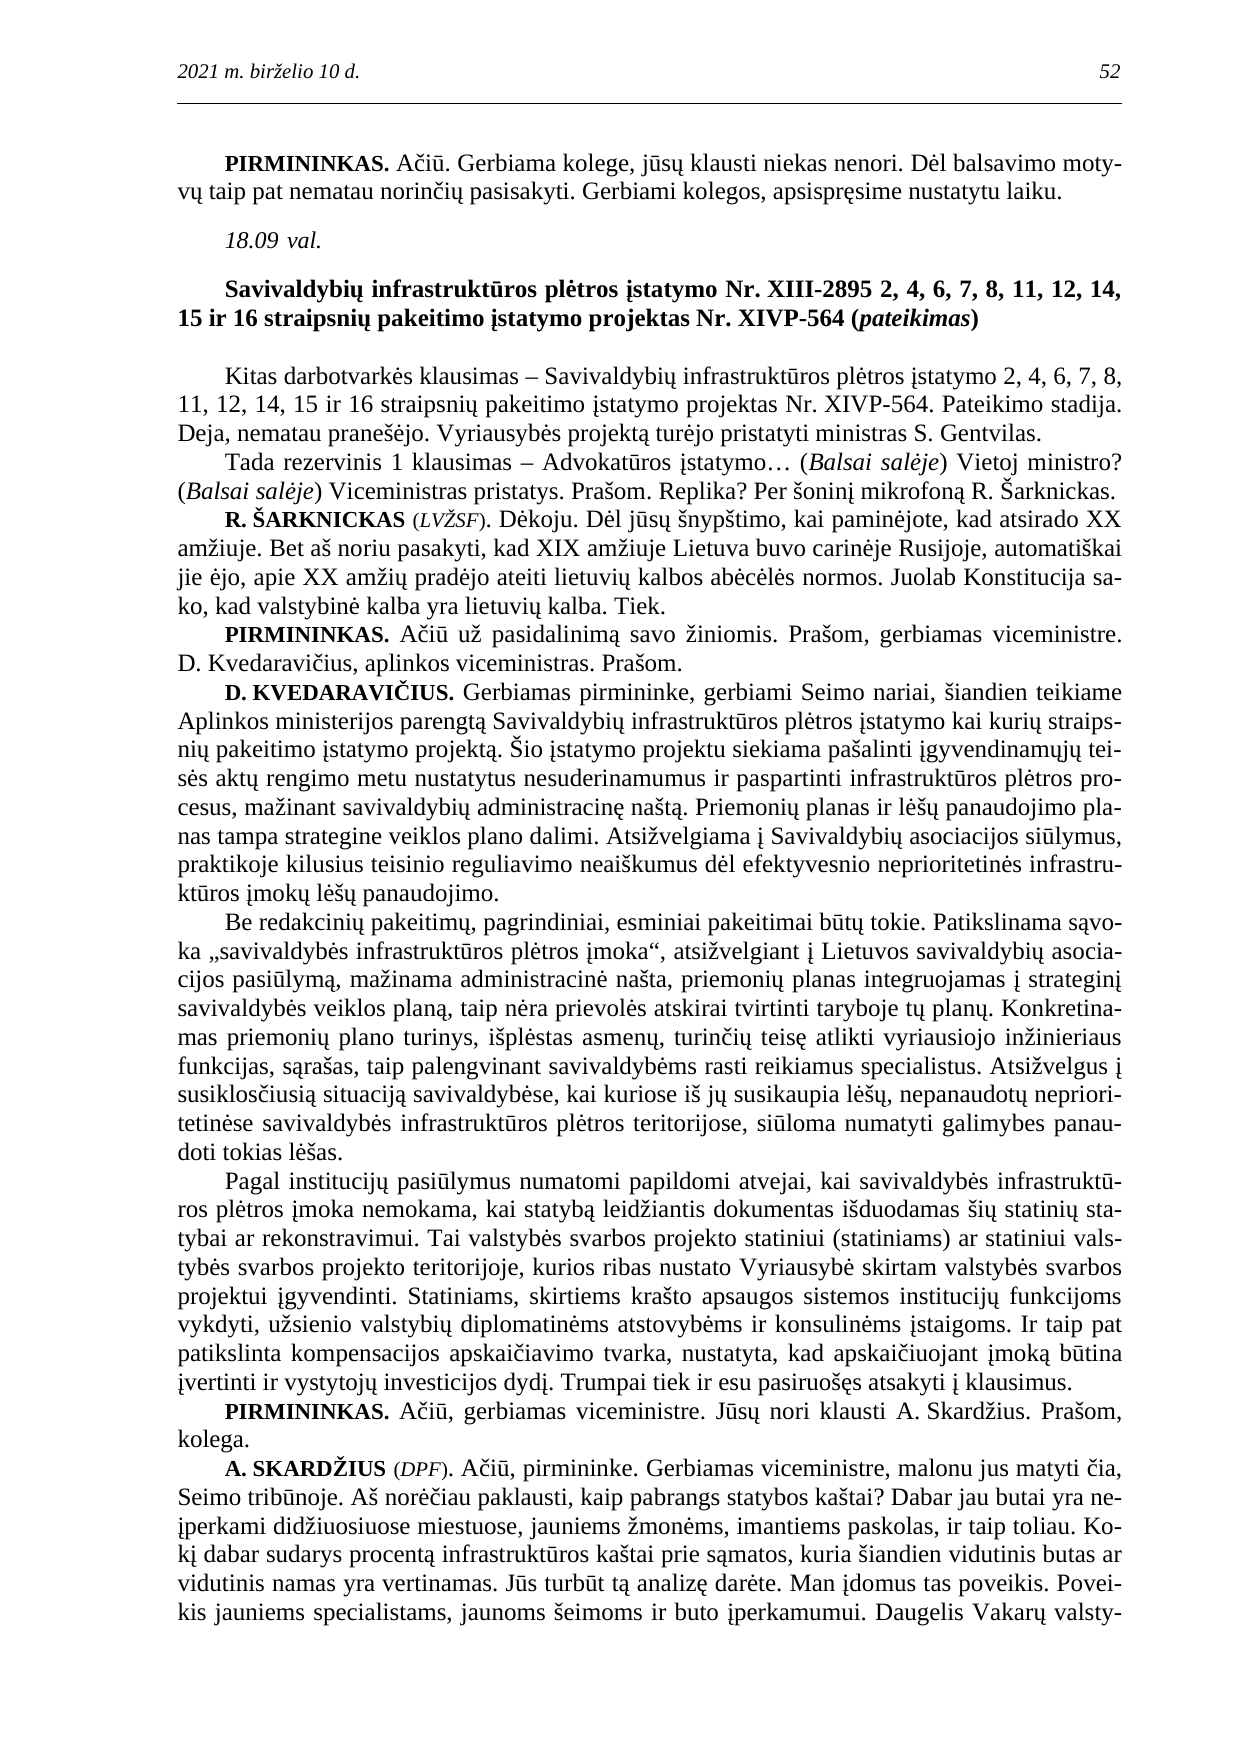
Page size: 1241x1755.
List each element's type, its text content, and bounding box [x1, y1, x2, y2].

text PIRMININKAS. Ačiū, ger­bia­mas vi­ce­mi­nist­re. Jū­sų no­ri klaus­ti A. Skar­džius. Pra­šom, ko­le­ga. [177, 1396, 1122, 1453]
text Sa­vi­val­dy­bių in­fra­struk­tū­ros plėt­ros įsta­ty­mo Nr. XIII-2895 2, 4, 6, 7, 8, 11, 12, 14, 15 ir 16 straips­nių pa­kei­ti­mo įsta­ty­mo pro­jek­tas Nr. XIVP-564 (pa­tei­ki­mas) [177, 274, 1122, 332]
text D. KVEDARAVIČIUS. Ger­bia­mas pir­mi­nin­ke, ger­bia­mi Sei­mo na­riai, šian­dien tei­kia­me Ap­lin­kos mi­nis­te­ri­jos pa­reng­tą Sa­vi­val­dy­bių in­fra­struk­tū­ros plėt­ros įsta­ty­mo kai ku­rių straips­nių pa­kei­ti­mo įsta­ty­mo pro­jek­tą. Šio įsta­ty­mo pro­jek­tu sie­kia­ma pa­ša­lin­ti įgy­ven­di­na­mų­jų tei­sės ak­tų ren­gi­mo me­tu nu­sta­ty­tus ne­su­de­ri­na­mu­mus ir pa­spar­tin­ti in­fra­struk­tū­ros plėt­ros pro­ce­sus, ma­ži­nant sa­vi­val­dy­bių ad­mi­nist­ra­ci­nę naš­tą. Prie­mo­nių pla­nas ir lė­šų pa­nau­do­ji­mo pla­nas tam­pa stra­te­gi­ne veik­los pla­no da­li­mi. At­si­žvel­gia­ma į Sa­vi­val­dy­bių aso­cia­ci­jos siū­ly­mus, prak­ti­ko­je ki­lu­sius tei­si­nio re­gu­lia­vi­mo ne­aiš­ku­mus dėl efek­ty­ves­nio ne­pri­ori­te­ti­nės in­fra­stru­k­tū­ros įmo­kų lė­šų pa­nau­do­ji­mo. [177, 677, 1122, 907]
text PIRMININKAS. Ačiū. Ger­bia­ma ko­le­ge, jū­sų klaus­ti nie­kas ne­no­ri. Dėl bal­sa­vi­mo mo­ty­vų taip pat ne­ma­tau no­rin­čių pa­si­sa­ky­ti. Ger­bia­mi ko­le­gos, ap­si­sprę­si­me nu­sta­ty­tu lai­ku. [177, 148, 1122, 205]
text A. SKARDŽIUS (DPF). Ačiū, pir­mi­nin­ke. Ger­bia­mas vi­ce­mi­nist­re, ma­lo­nu jus ma­ty­ti čia, Sei­mo tri­bū­no­je. Aš no­rė­čiau pa­klaus­ti, kaip pa­brangs sta­ty­bos kaš­tai? Da­bar jau bu­tai yra ne­įper­ka­mi di­džiuo­siuo­se mies­tuo­se, jau­niems žmo­nėms, iman­tiems pa­sko­las, ir taip to­liau. Ko­kį da­bar su­da­rys pro­cen­tą in­fra­struk­tū­ros kaš­tai prie są­ma­tos, ku­ria šian­dien vi­du­ti­nis bu­tas ar vi­du­ti­nis na­mas yra ver­ti­na­mas. Jūs tur­būt tą ana­li­zę da­rė­te. Man įdo­mus tas po­vei­kis. Po­vei­kis jau­niems spe­cia­lis­tams, jau­noms šei­moms ir bu­to įper­ka­mu­mui. Dau­ge­lis Va­ka­rų vals­ty­ [177, 1453, 1122, 1626]
text R. ŠARKNICKAS (LVŽSF). Dė­ko­ju. Dėl jū­sų šnypš­ti­mo, kai pa­mi­nė­jo­te, kad at­si­ra­do XX am­žiu­je. Bet aš no­riu pa­sa­ky­ti, kad XIX am­žiu­je Lie­tu­va bu­vo ca­ri­nė­je Ru­si­jo­je, au­to­ma­tiš­kai jie ėjo, apie XX am­žių pra­dė­jo at­ei­ti lie­tu­vių kal­bos abė­cė­lės nor­mos. Juo­lab Kon­sti­tu­ci­ja sa­ko, kad vals­ty­bi­nė kal­ba yra lie­tu­vių kal­ba. Tiek. [177, 504, 1122, 619]
text PIRMININKAS. Ačiū už pa­si­da­li­ni­mą sa­vo ži­nio­mis. Pra­šom, ger­bia­mas vi­ce­mi­nist­re. D. Kve­da­ra­vi­čius, ap­lin­kos vi­ce­mi­nist­ras. Pra­šom. [177, 619, 1122, 677]
text Be re­dak­ci­nių pa­kei­ti­mų, pa­grin­di­niai, es­mi­niai pa­kei­ti­mai bū­tų to­kie. Pa­tiks­li­na­ma są­vo­ka „sa­vi­val­dy­bės in­fra­struk­tū­ros plėt­ros įmo­ka“, at­si­žvel­giant į Lie­tu­vos sa­vi­val­dy­bių aso­cia­ci­jos pa­siū­ly­mą, ma­ži­na­ma ad­mi­nist­ra­ci­nė naš­ta, prie­mo­nių pla­nas in­teg­ruo­ja­mas į stra­te­gi­nį sa­vi­val­dy­bės veik­los pla­ną, taip nė­ra prie­vo­lės at­ski­rai tvir­tin­ti ta­ry­bo­je tų pla­nų. Kon­kre­ti­na­mas prie­mo­nių pla­no tu­ri­nys, iš­plės­tas as­me­nų, tu­rin­čių tei­sę at­lik­ti vy­riau­sio­jo in­ži­nie­riaus fun­k­ci­jas, są­ra­šas, taip pa­leng­vi­nant sa­vi­val­dy­bėms ras­ti rei­kia­mus spe­cia­lis­tus. At­si­žvel­gus į su­si­klos­čiu­sią si­tu­a­ci­ją sa­vi­val­dy­bė­se, kai ku­rio­se iš jų su­si­kau­pia lė­šų, ne­pa­nau­do­tų ne­pri­ori­te­ti­nė­se sa­vi­val­dy­bės in­fra­struk­tū­ros plėt­ros te­ri­to­ri­jo­se, siū­lo­ma nu­ma­ty­ti ga­li­my­bes pa­nau­do­ti to­kias lė­šas. [177, 907, 1122, 1166]
text Ki­tas dar­bo­tvarkės klau­si­mas – Sa­vi­val­dy­bių in­fra­struk­tū­ros plėt­ros įsta­ty­mo 2, 4, 6, 7, 8, 11, 12, 14, 15 ir 16 straips­nių pa­kei­ti­mo įsta­ty­mo pro­jek­tas Nr. XIVP-564. Pa­tei­ki­mo sta­di­ja. De­ja, ne­ma­tau pra­ne­šė­jo. Vy­riau­sy­bės pro­jek­tą tu­rė­jo pri­sta­ty­ti mi­nist­ras S. Gent­vi­las. [177, 361, 1122, 447]
text Pa­gal ins­ti­tu­ci­jų pa­siū­ly­mus nu­ma­to­mi pa­pil­do­mi at­ve­jai, kai sa­vi­val­dy­bės in­fra­struk­tū­ros plėt­ros įmo­ka ne­mo­ka­ma, kai sta­ty­bą lei­džian­tis do­ku­men­tas iš­duo­da­mas šių sta­ti­nių sta­ty­bai ar re­konst­ra­vi­mui. Tai vals­ty­bės svar­bos pro­jek­to sta­ti­niui (sta­ti­niams) ar sta­ti­niui vals­ty­bės svar­bos pro­jek­to te­ri­to­ri­jo­je, ku­rios ri­bas nu­sta­to Vy­riau­sy­bė skir­tam vals­ty­bės svar­bos pro­jek­tui įgy­ven­din­ti. Sta­ti­niams, skir­tiems kraš­to ap­sau­gos sis­te­mos ins­ti­tu­ci­jų funk­ci­joms vyk­dy­ti, už­sie­nio vals­ty­bių di­plo­ma­ti­nėms at­sto­vy­bėms ir kon­su­li­nėms įstai­goms. Ir taip pat pa­tiks­lin­ta kom­pen­sa­ci­jos ap­skai­čia­vi­mo tvar­ka, nu­sta­ty­ta, kad ap­skai­čiuo­jant įmo­ką bū­ti­na įver­tin­ti ir vys­ty­to­jų in­ves­ti­ci­jos dy­dį. Trum­pai tiek ir esu pa­si­ruo­šęs at­sa­ky­ti į klau­si­mus. [177, 1166, 1122, 1396]
text Ta­da re­zer­vi­nis 1 klau­si­mas – Ad­vo­ka­tū­ros įsta­ty­mo… (Bal­sai sa­lė­je) Vie­toj mi­nist­ro? (Bal­sai sa­lė­je) Vi­ce­mi­nist­ras pri­sta­tys. Pra­šom. Re­pli­ka? Per šo­ni­nį mik­ro­fo­ną R. Šar­knic­kas. [177, 447, 1122, 504]
text 18.09 val. [224, 226, 1122, 254]
